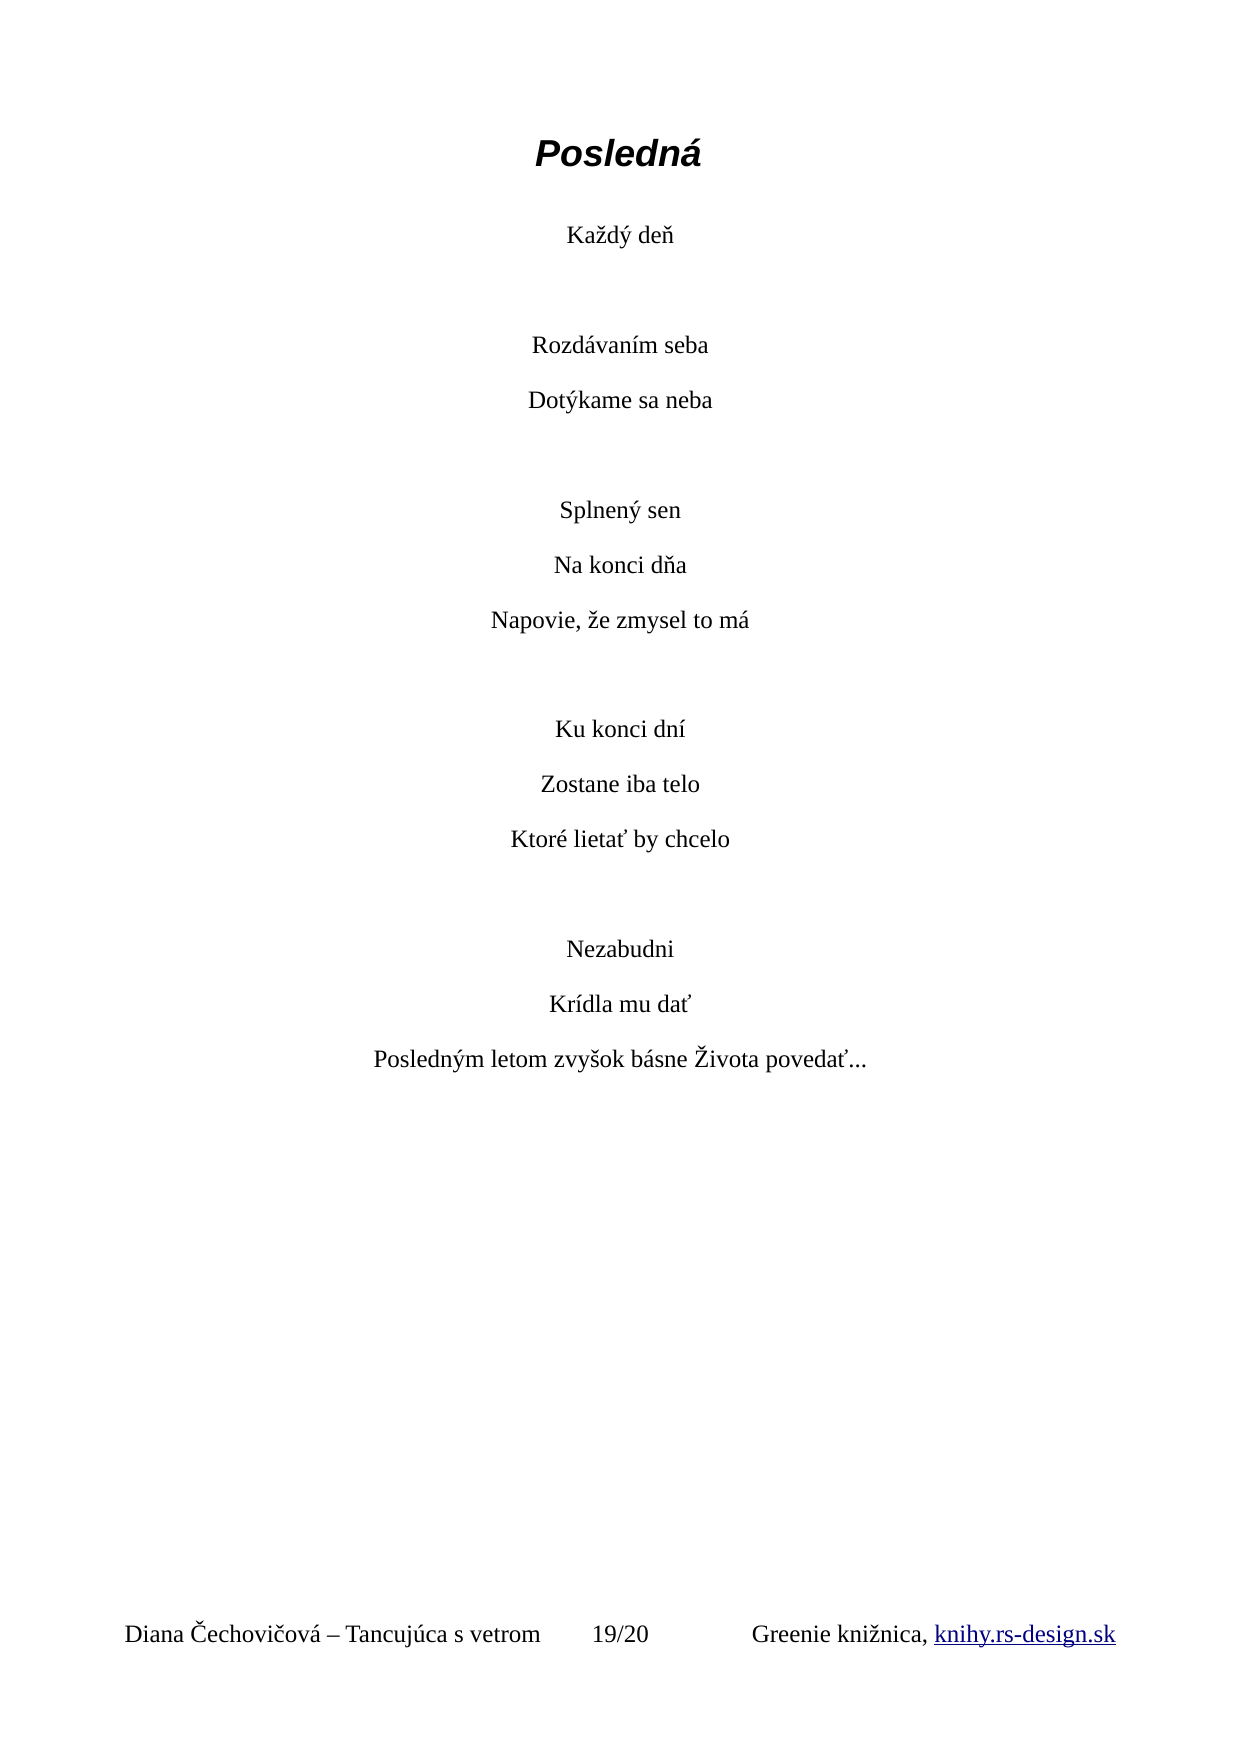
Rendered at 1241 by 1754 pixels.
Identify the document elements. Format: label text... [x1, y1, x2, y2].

text Zostane iba telo [106, 769, 1134, 798]
text Krídla mu dať [106, 989, 1134, 1018]
text Dotýkame sa neba [106, 385, 1134, 414]
text Nezabudni [106, 934, 1134, 963]
text Každý deň [106, 221, 1134, 249]
text Napovie, že zmysel to má [106, 605, 1134, 633]
text Ku konci dní [106, 714, 1134, 743]
text Splnený sen [106, 495, 1134, 524]
subtitle Posledná [106, 131, 1134, 174]
text Na konci dňa [106, 550, 1134, 579]
text Posledným letom zvyšok básne Života povedať... [106, 1044, 1134, 1073]
text Ktoré lietať by chcelo [106, 824, 1134, 853]
text Rozdávaním seba [106, 330, 1134, 359]
